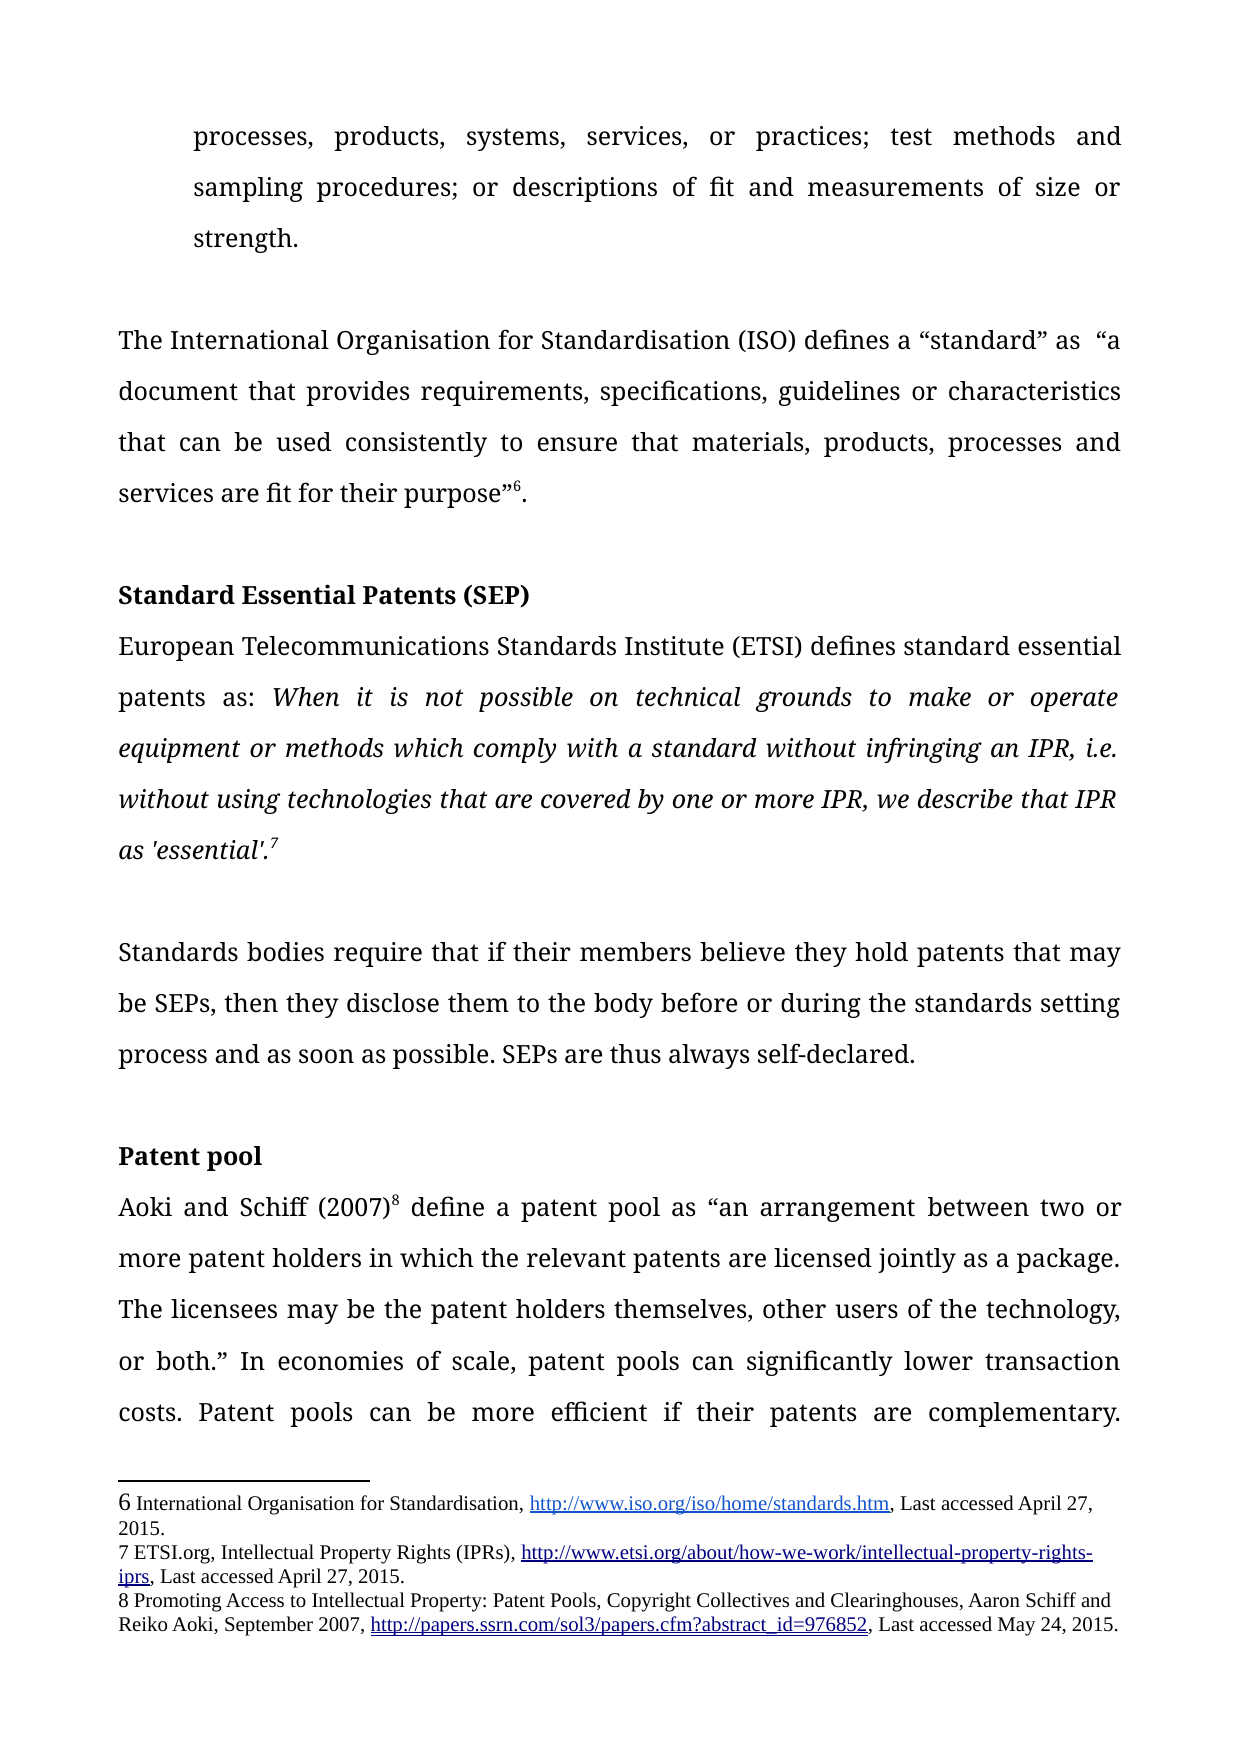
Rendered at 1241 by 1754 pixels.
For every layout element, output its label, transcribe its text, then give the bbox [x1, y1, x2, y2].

text Aoki and Schiff (2007) define a patent pool as “an arrangement between two or more patent holders in which the relevant patents are licensed jointly as a package. The licensees may be the patent holders themselves, other users of the technology, or both.” In economies of scale, patent pools can significantly lower transaction costs. Patent pools can be more efficient if their patents are complementary. [118, 1190, 1122, 1428]
subtitle Standards bodies require that if their members believe they hold patents that may be SEPs, then they disclose them to the body before or during the standards setting process and as soon as possible. SEPs are thus always self-declared. [118, 935, 1122, 1071]
text Standard Essential Patents (SEP) [118, 577, 1122, 612]
list processes, products, systems, services, or practices; test methods and sampling procedures; or descriptions of fit and measurements of size or strength. [156, 118, 1122, 254]
text Promoting Access to Intellectual Property: Patent Pools, Copyright Collectives and Clearinghouses, Aaron Schiff and Reiko Aoki, September 2007, http://papers.ssrn.com/sol3/papers.cfm?abstract_id=976852, Last accessed May 24, 2015. [118, 1588, 1122, 1636]
text ETSI.org, Intellectual Property Rights (IPRs), http://www.etsi.org/about/how-we-work/intellectual-property-rights-iprs, Last accessed April 27, 2015. [118, 1539, 1122, 1588]
subtitle The International Organisation for Standardisation (ISO) defines a “standard” as “a document that provides requirements, specifications, guidelines or characteristics that can be used consistently to ensure that materials, products, processes and services are fit for their purpose”. [118, 322, 1122, 509]
text European Telecommunications Standards Institute (ETSI) defines standard essential patents as: When it is not possible on technical grounds to make or operate equipment or methods which comply with a standard without infringing an IPR, i.e. without using technologies that are covered by one or more IPR, we describe that IPR as 'essential'. [118, 628, 1122, 867]
text International Organisation for Standardisation, http://www.iso.org/iso/home/standards.htm, Last accessed April 27, 2015. [118, 1487, 1122, 1539]
text Patent pool [118, 1139, 1122, 1173]
